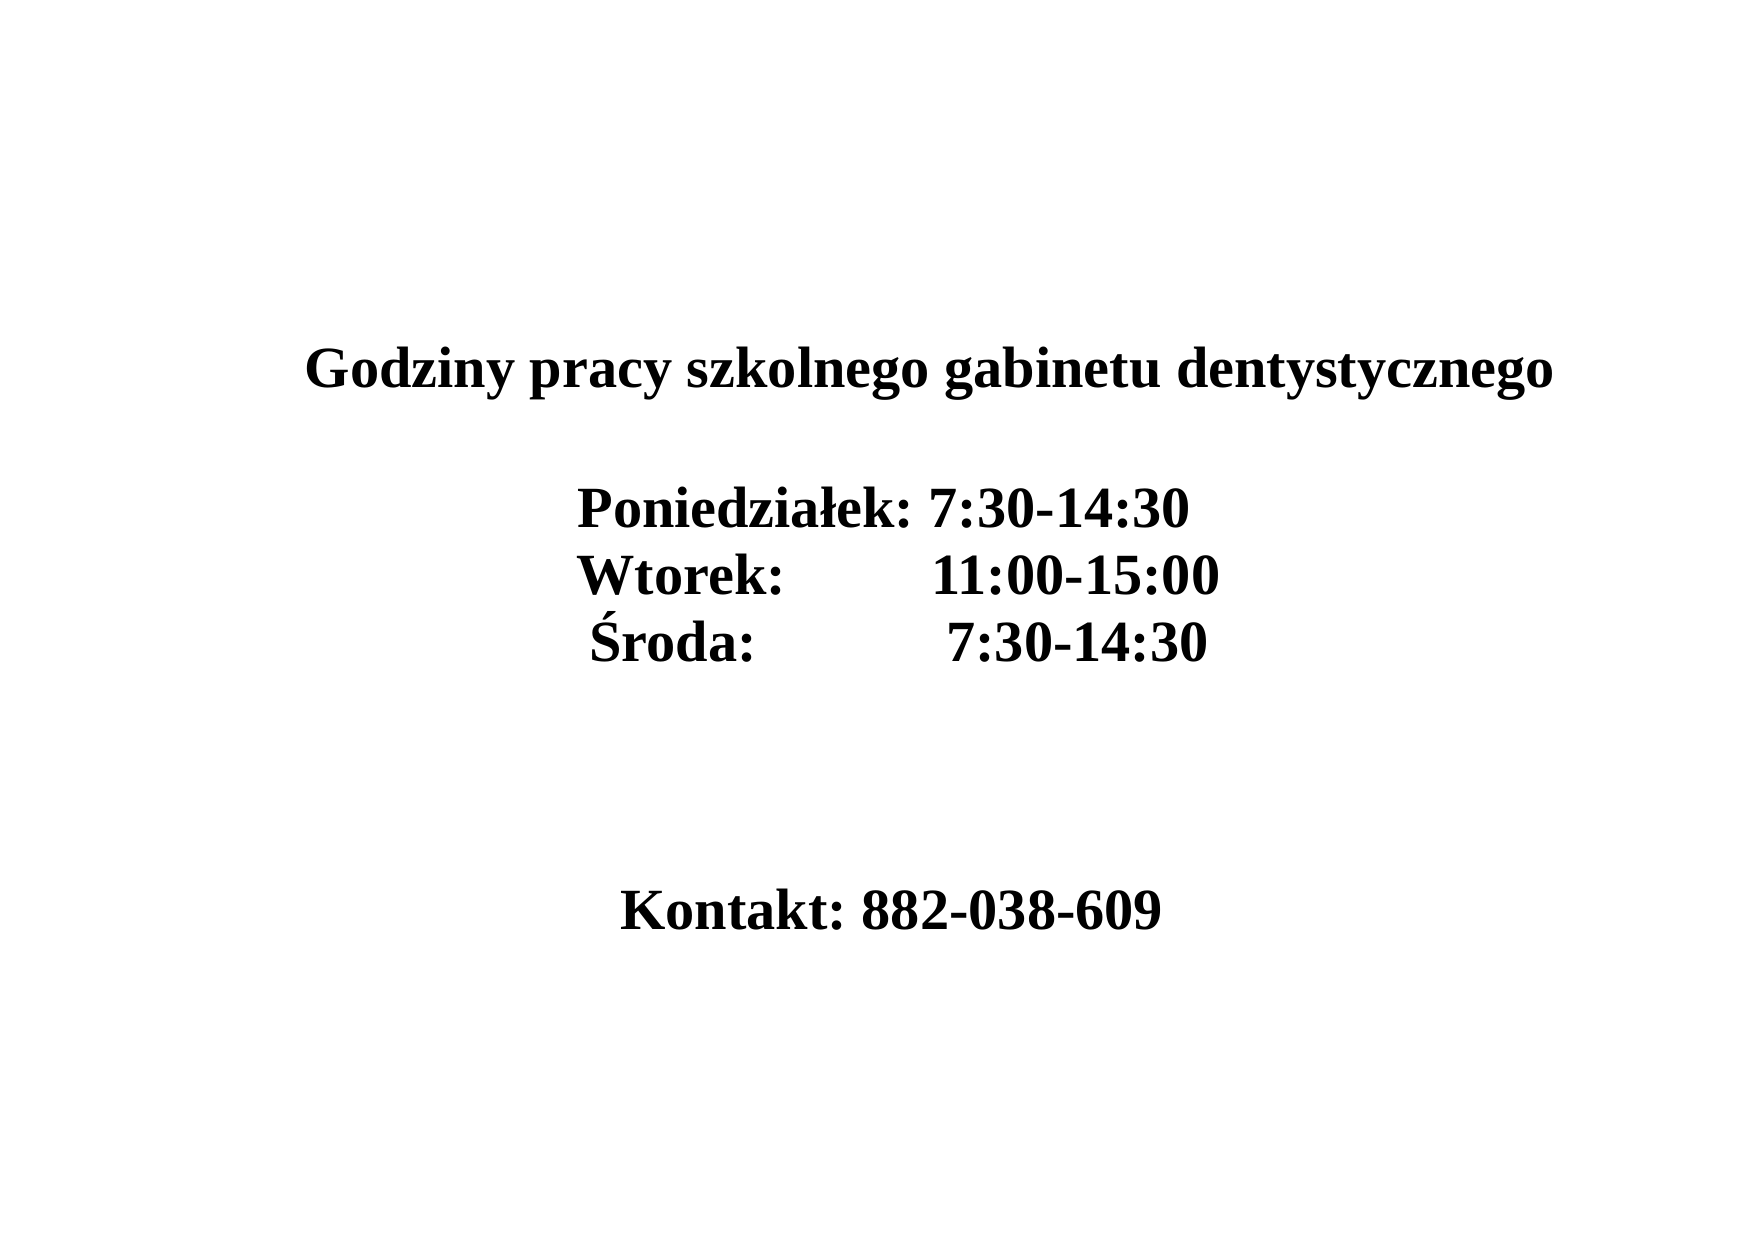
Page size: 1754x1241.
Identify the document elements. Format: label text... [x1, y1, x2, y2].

text Godziny pracy szkolnego gabinetu dentystycznego [118, 310, 1636, 406]
text Środa: 7:30-14:30 [118, 607, 1636, 674]
text Poniedziałek: 7:30-14:30 [118, 473, 1636, 540]
text Kontakt: 882-038-609 [118, 875, 1636, 942]
text Wtorek: 11:00-15:00 [118, 540, 1636, 607]
